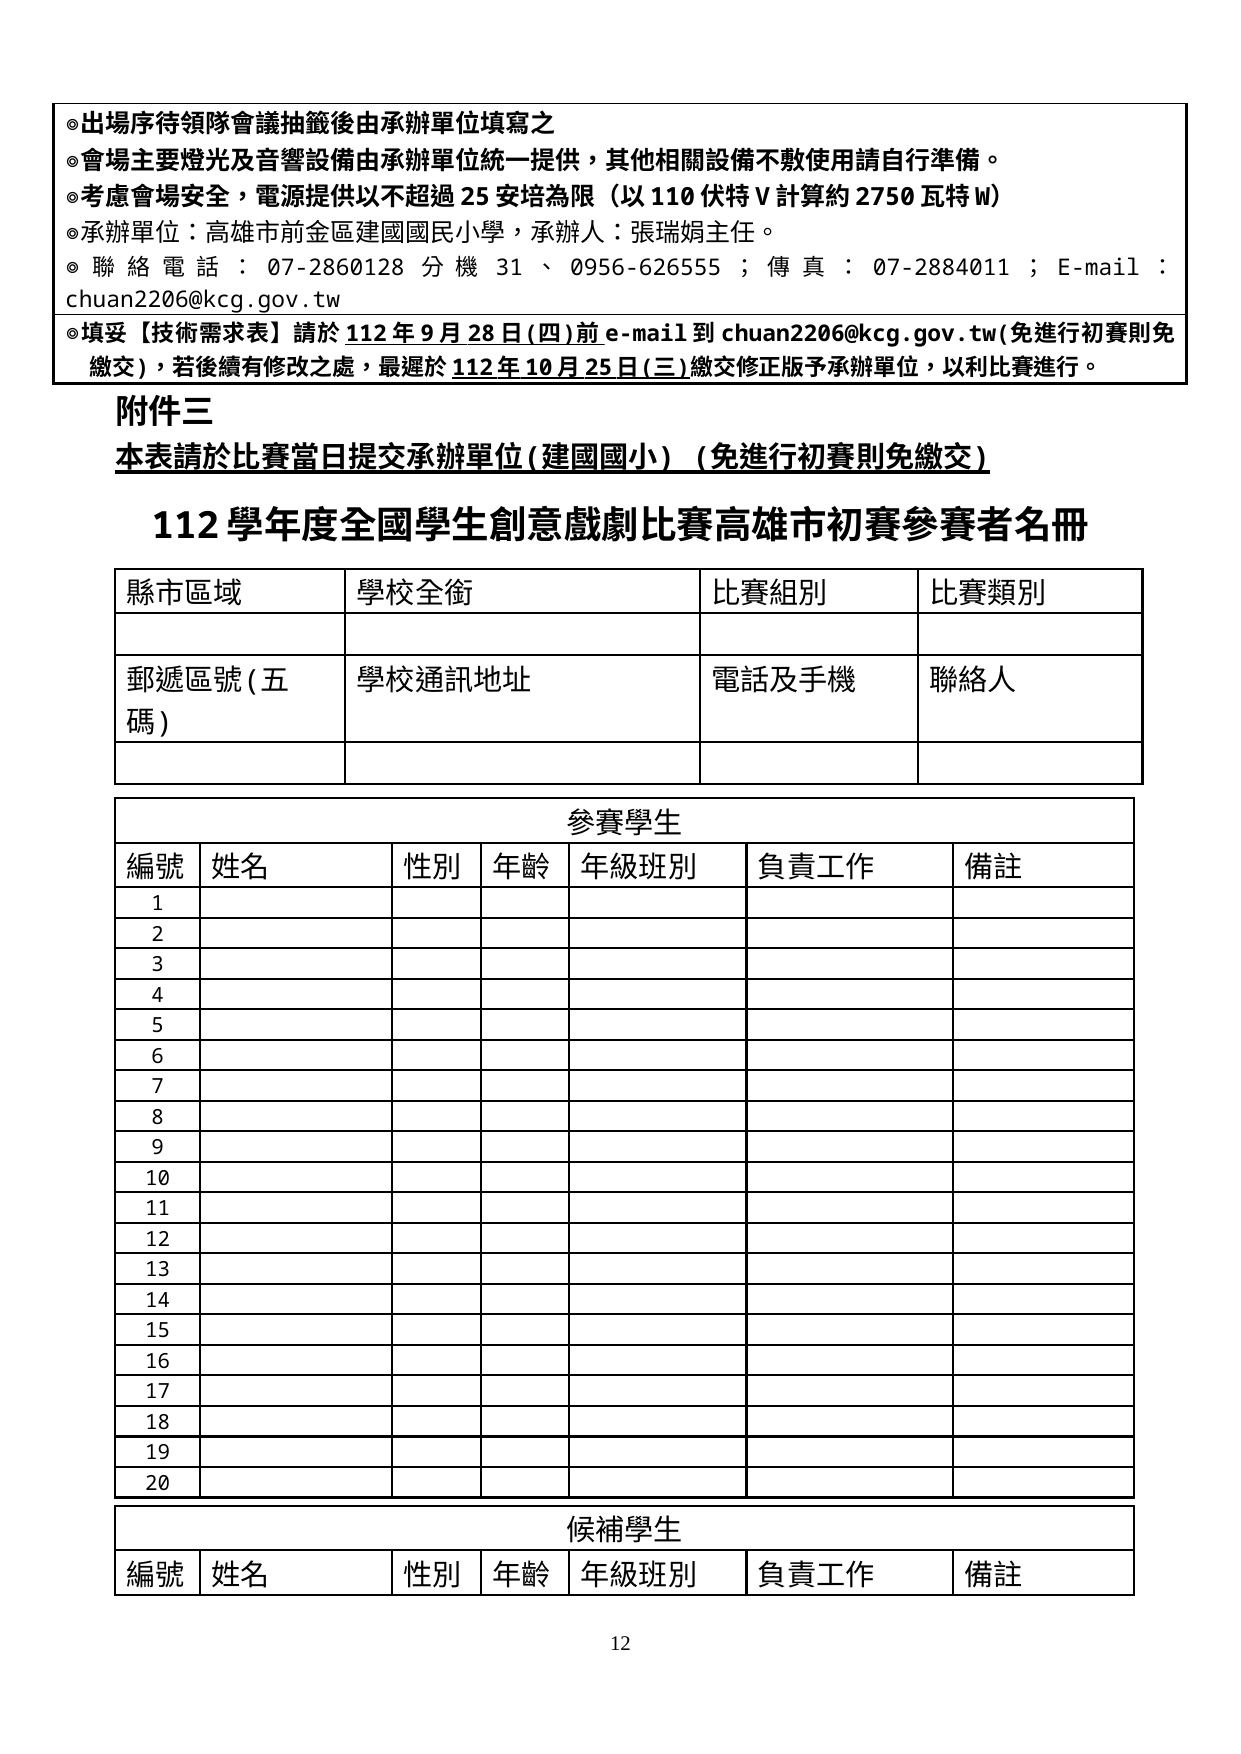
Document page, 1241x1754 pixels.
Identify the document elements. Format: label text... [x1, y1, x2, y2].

table_cell [570, 1041, 745, 1069]
table_cell [201, 1193, 391, 1222]
table_cell [748, 1193, 952, 1222]
table_cell [482, 1438, 568, 1466]
table_cell 郵遞區號(五碼) [116, 656, 344, 741]
table_cell [201, 1071, 391, 1100]
table_cell [570, 1315, 745, 1344]
table_cell [393, 1285, 480, 1313]
table_header 學校全銜 [346, 570, 699, 612]
table_cell 16 [116, 1346, 199, 1374]
table_cell [393, 1041, 480, 1069]
table_cell [482, 1193, 568, 1222]
table_cell [570, 919, 745, 947]
table_cell [954, 1041, 1133, 1069]
table_cell 年級班別 [570, 1551, 745, 1593]
table_cell [748, 1315, 952, 1344]
table_cell [570, 1438, 745, 1466]
table_cell [919, 743, 1141, 783]
table_cell [116, 743, 344, 783]
table_cell [748, 1346, 952, 1374]
table_cell [201, 1132, 391, 1161]
table_cell 20 [116, 1468, 199, 1496]
table_cell [393, 1163, 480, 1191]
table_cell 6 [116, 1041, 199, 1069]
table_cell [748, 888, 952, 917]
table_cell ◎出場序待領隊會議抽籤後由承辦單位填寫之 ◎會場主要燈光及音響設備由承辦單位統一提供，其他相關設備不敷使用請自行準備。 ◎考慮會場安全，電源提供以不超過25安培為限（以110伏特V計算約2750瓦特W） ◎承辦單位：高雄市前金區建國國民小學，承辦人：張瑞娟主任。 ◎聯絡電話：07-2860128分機31、0956-626555；傳真：07-2884011；E-mail：chuan2206@kcg.gov.tw [55, 104, 1185, 314]
table_cell [570, 1224, 745, 1252]
table_cell [954, 1376, 1133, 1405]
table_cell [570, 1193, 745, 1222]
table_cell [482, 1346, 568, 1374]
table_cell [954, 1346, 1133, 1374]
table_cell [201, 1163, 391, 1191]
table_cell 4 [116, 980, 199, 1008]
table_cell 11 [116, 1193, 199, 1222]
table_cell 姓名 [201, 1551, 391, 1593]
table_cell [748, 919, 952, 947]
table_cell [954, 919, 1133, 947]
table_cell [570, 1468, 745, 1496]
table_cell [570, 949, 745, 978]
table_cell [954, 1102, 1133, 1130]
text 本表請於比賽當日提交承辦單位(建國國小) (免進行初賽則免繳交) [115, 433, 1125, 476]
table_cell [482, 1315, 568, 1344]
table_cell [393, 1254, 480, 1283]
table_cell 1 [116, 888, 199, 917]
table_cell 19 [116, 1438, 199, 1466]
table_cell [748, 949, 952, 978]
table_cell [570, 1102, 745, 1130]
table_cell [482, 1041, 568, 1069]
table_cell [393, 980, 480, 1008]
table_cell 負責工作 [748, 1551, 952, 1593]
table_cell [393, 1376, 480, 1405]
table_header 候補學生 [116, 1507, 1133, 1549]
table_cell [954, 980, 1133, 1008]
table_cell 5 [116, 1010, 199, 1039]
table_cell [393, 1224, 480, 1252]
table_cell [570, 1346, 745, 1374]
table_cell 備註 [954, 844, 1133, 886]
table_cell [954, 1438, 1133, 1466]
table_cell [570, 980, 745, 1008]
table_cell 2 [116, 919, 199, 947]
text 112學年度全國學生創意戲劇比賽高雄市初賽參賽者名冊 [115, 495, 1125, 549]
table_cell [482, 1285, 568, 1313]
table_cell 年級班別 [570, 844, 745, 886]
table_cell [201, 1376, 391, 1405]
table_cell 14 [116, 1285, 199, 1313]
table_cell [954, 949, 1133, 978]
table_cell [748, 1102, 952, 1130]
table_cell [748, 1468, 952, 1496]
table_cell [954, 1254, 1133, 1283]
table_cell [482, 1163, 568, 1191]
table_cell 學校通訊地址 [346, 656, 699, 741]
table_cell [201, 1468, 391, 1496]
table_cell [748, 1071, 952, 1100]
table_cell [748, 980, 952, 1008]
table_cell 備註 [954, 1551, 1133, 1593]
table_cell [201, 980, 391, 1008]
table_cell [482, 980, 568, 1008]
table_cell [482, 1468, 568, 1496]
table_cell [116, 614, 344, 654]
table_cell [482, 1102, 568, 1130]
table_cell [570, 888, 745, 917]
table_cell [954, 1132, 1133, 1161]
table_cell [393, 949, 480, 978]
table_cell 15 [116, 1315, 199, 1344]
table_cell [482, 1254, 568, 1283]
table_cell [748, 1376, 952, 1405]
table_header 比賽組別 [701, 570, 917, 612]
table_cell [482, 1071, 568, 1100]
table_cell [201, 1346, 391, 1374]
table_cell [570, 1132, 745, 1161]
table_cell [393, 1407, 480, 1435]
table_cell [570, 1163, 745, 1191]
table_cell 8 [116, 1102, 199, 1130]
table_cell [748, 1285, 952, 1313]
table_cell [482, 1224, 568, 1252]
table_cell [201, 1315, 391, 1344]
table_header 比賽類別 [919, 570, 1141, 612]
table_cell [201, 1285, 391, 1313]
table_cell [393, 1438, 480, 1466]
table_cell [748, 1254, 952, 1283]
table_cell [482, 1010, 568, 1039]
table_cell [201, 1010, 391, 1039]
table_cell [201, 1438, 391, 1466]
table_cell [393, 1315, 480, 1344]
table_cell ◎填妥【技術需求表】請於112年9月28日(四)前e-mail到chuan2206@kcg.gov.tw(免進行初賽則免繳交)，若後續有修改之處，最遲於112年10月25日(三)繳交修正版予承辦單位，以利比賽進行。 [55, 315, 1185, 382]
table_cell [201, 919, 391, 947]
table_cell [954, 1315, 1133, 1344]
table_cell [570, 1071, 745, 1100]
table_cell [482, 919, 568, 947]
table_cell 編號 [116, 1551, 199, 1593]
table_cell [954, 1010, 1133, 1039]
text 附件三 [115, 385, 1125, 433]
table_cell [748, 1438, 952, 1466]
table_cell [346, 614, 699, 654]
table_cell [201, 949, 391, 978]
table_cell [954, 1163, 1133, 1191]
table_cell 性別 [393, 844, 480, 886]
table_cell [393, 1010, 480, 1039]
table_cell [954, 1468, 1133, 1496]
table_cell [570, 1285, 745, 1313]
table_cell 17 [116, 1376, 199, 1405]
table_cell [393, 1102, 480, 1130]
table_cell 編號 [116, 844, 199, 886]
table_cell [748, 1163, 952, 1191]
table_cell [393, 919, 480, 947]
table_cell [201, 888, 391, 917]
table_cell [570, 1376, 745, 1405]
table_cell [748, 1132, 952, 1161]
table_cell [748, 1407, 952, 1435]
table_cell 性別 [393, 1551, 480, 1593]
table_cell 3 [116, 949, 199, 978]
table_cell [482, 1376, 568, 1405]
table_cell [393, 1346, 480, 1374]
table_cell 聯絡人 [919, 656, 1141, 741]
table_cell [393, 1071, 480, 1100]
table_header 參賽學生 [116, 799, 1133, 842]
table_cell [482, 1407, 568, 1435]
table_cell [393, 888, 480, 917]
table_cell [954, 1285, 1133, 1313]
table_cell 負責工作 [748, 844, 952, 886]
table_cell [201, 1041, 391, 1069]
table_cell [201, 1102, 391, 1130]
table_cell [701, 743, 917, 783]
table_cell [346, 743, 699, 783]
table_cell [954, 888, 1133, 917]
table_cell 12 [116, 1224, 199, 1252]
table_cell 姓名 [201, 844, 391, 886]
table_cell [201, 1254, 391, 1283]
table_cell 13 [116, 1254, 199, 1283]
table_cell 電話及手機 [701, 656, 917, 741]
table_cell [701, 614, 917, 654]
table_cell 年齡 [482, 844, 568, 886]
table_cell [748, 1010, 952, 1039]
table_cell [482, 949, 568, 978]
table_cell [954, 1224, 1133, 1252]
table_cell 10 [116, 1163, 199, 1191]
table_cell [570, 1407, 745, 1435]
table_cell [482, 1132, 568, 1161]
table_header 縣市區域 [116, 570, 344, 612]
table_cell [570, 1254, 745, 1283]
table_cell [570, 1010, 745, 1039]
table_cell 9 [116, 1132, 199, 1161]
table_cell [201, 1407, 391, 1435]
table_cell [954, 1193, 1133, 1222]
table_cell [393, 1468, 480, 1496]
table_cell [393, 1132, 480, 1161]
table_cell 年齡 [482, 1551, 568, 1593]
table_cell 18 [116, 1407, 199, 1435]
table_cell [748, 1224, 952, 1252]
table_cell [201, 1224, 391, 1252]
table_cell [954, 1071, 1133, 1100]
table_cell [954, 1407, 1133, 1435]
table_cell [748, 1041, 952, 1069]
table_cell [393, 1193, 480, 1222]
table_cell [919, 614, 1141, 654]
table_cell [482, 888, 568, 917]
table_cell 7 [116, 1071, 199, 1100]
